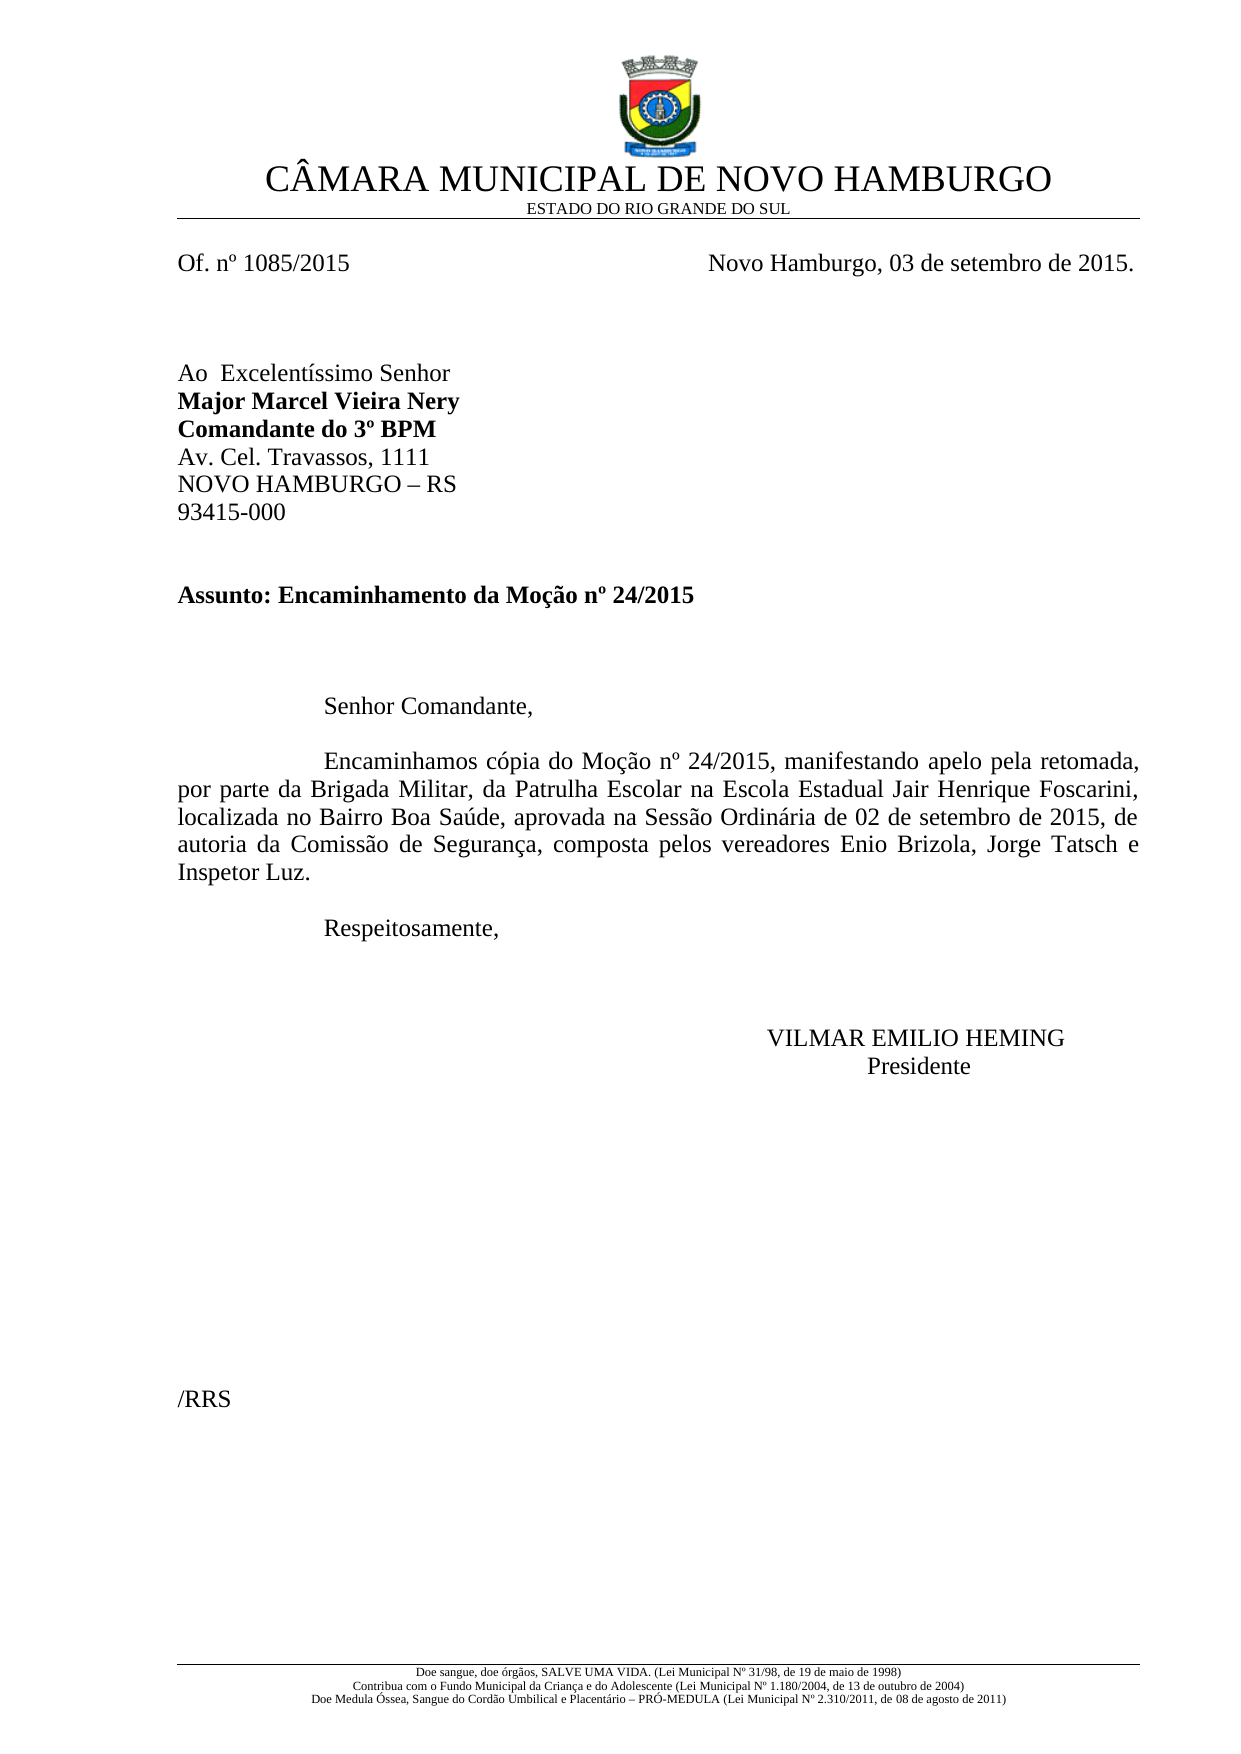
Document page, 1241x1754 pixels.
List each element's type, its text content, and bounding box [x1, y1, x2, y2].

text NOVO HAMBURGO – RS [177, 470, 1140, 498]
text 93415-000 [177, 498, 1140, 526]
text Encaminhamos cópia do Moção nº 24/2015, manifestando apelo pela retomada, por parte da Brigada Militar, da Patrulha Escolar na Escola Estadual Jair Henrique Foscarini, localizada no Bairro Boa Saúde, aprovada na Sessão Ordinária de 02 de setembro de 2015, de autoria da Comissão de Segurança, composta pelos vereadores Enio Brizola, Jorge Tatsch e Inspetor Luz. [177, 747, 1140, 886]
text Respeitosamente, [177, 914, 1140, 941]
text VILMAR EMILIO HEMING [177, 1024, 1140, 1052]
text Comandante do 3º BPM [177, 415, 1140, 443]
text Major Marcel Vieira Nery [177, 387, 1140, 415]
picture [612, 47, 705, 163]
text Av. Cel. Travassos, 1111 [177, 443, 1140, 470]
text Presidente [177, 1052, 1140, 1080]
text Of. nº 1085/2015 Novo Hamburgo, 03 de setembro de 2015. [177, 249, 1140, 276]
text /RRS [177, 1385, 1140, 1412]
text Ao Excelentíssimo Senhor [177, 359, 1140, 387]
text Senhor Comandante, [177, 692, 1140, 720]
text Assunto: Encaminhamento da Moção nº 24/2015 [177, 581, 1140, 609]
